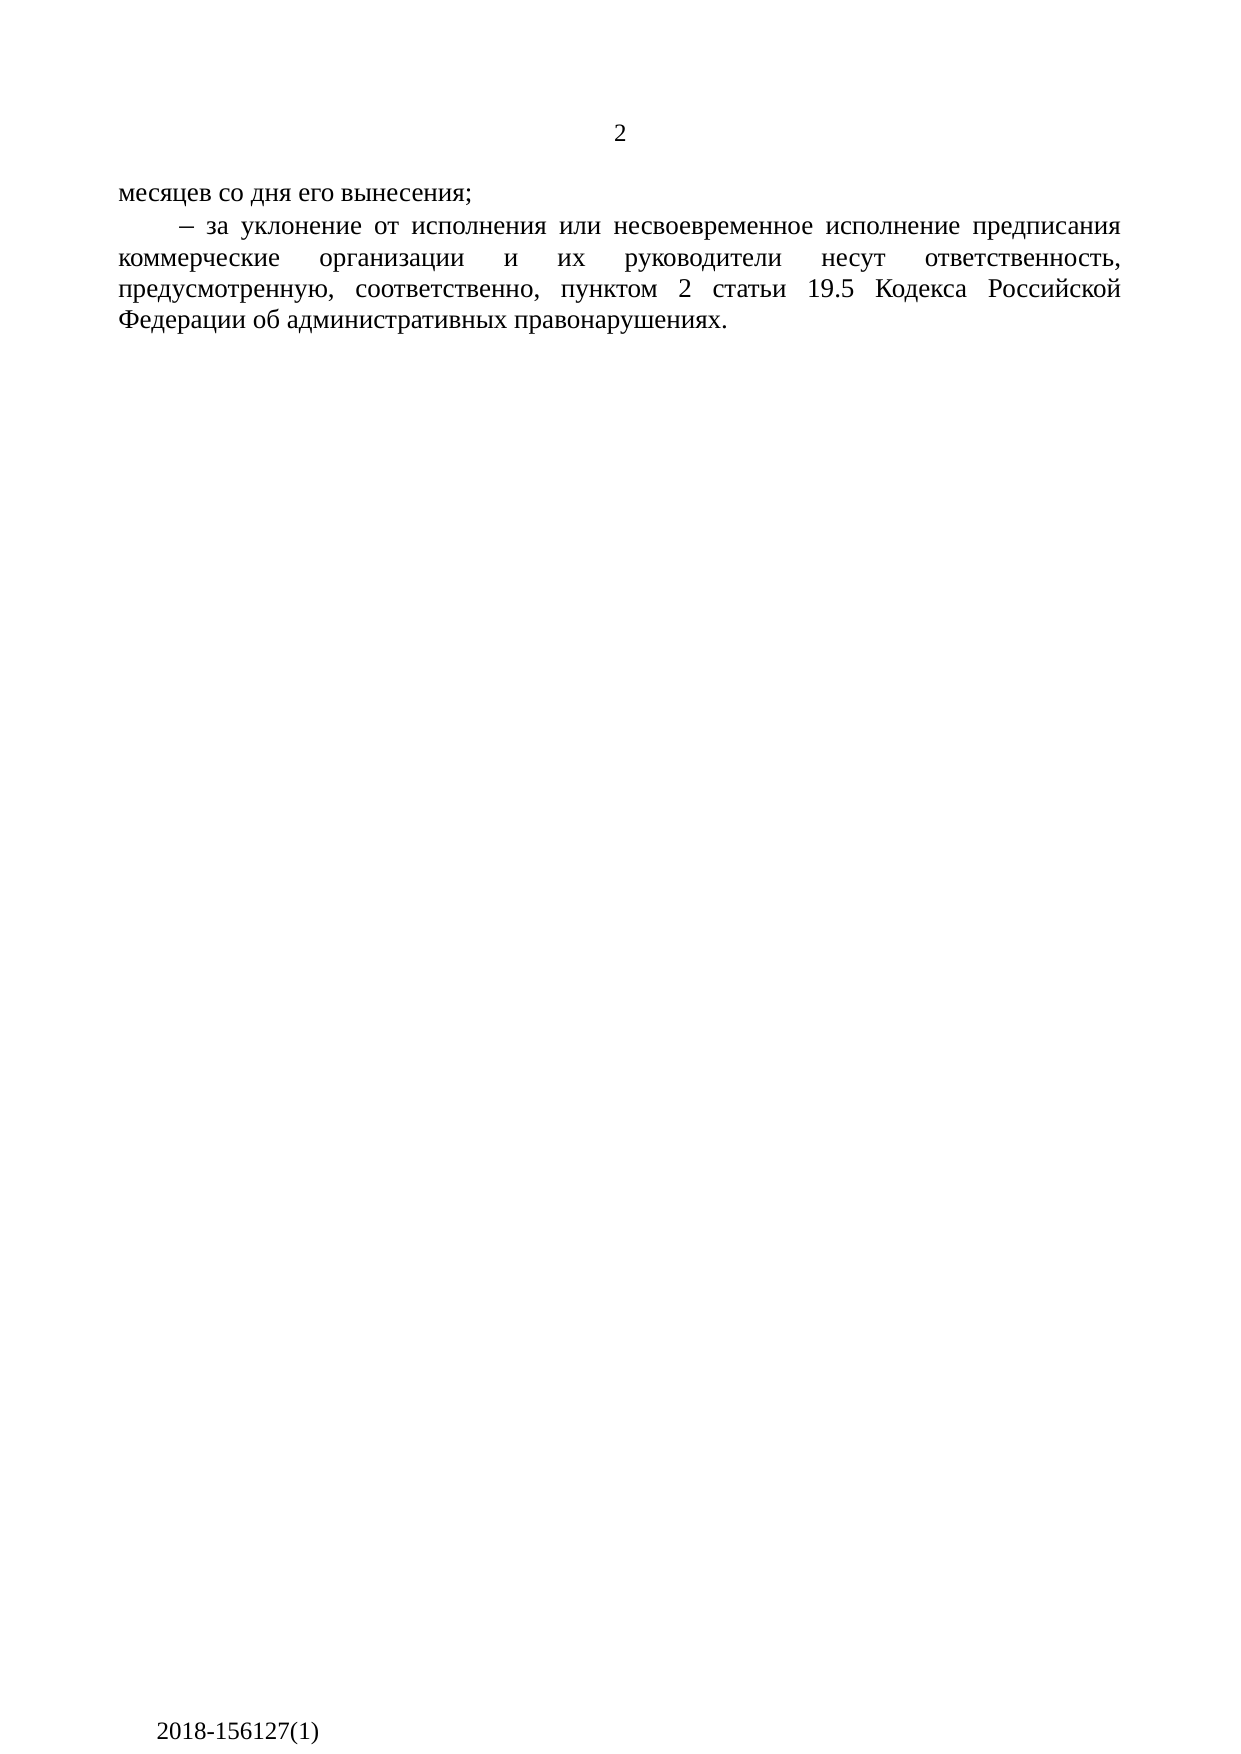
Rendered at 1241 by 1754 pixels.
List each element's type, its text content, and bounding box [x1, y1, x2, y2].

text месяцев со дня его вынесения; [118, 176, 1122, 207]
text – за уклонение от исполнения или несвоевременное исполнение предписания коммерческие организации и их руководители несут ответственность, предусмотренную, соответственно, пунктом 2 статьи 19.5 Кодекса Российской Федерации об административных правонарушениях. [118, 207, 1122, 334]
